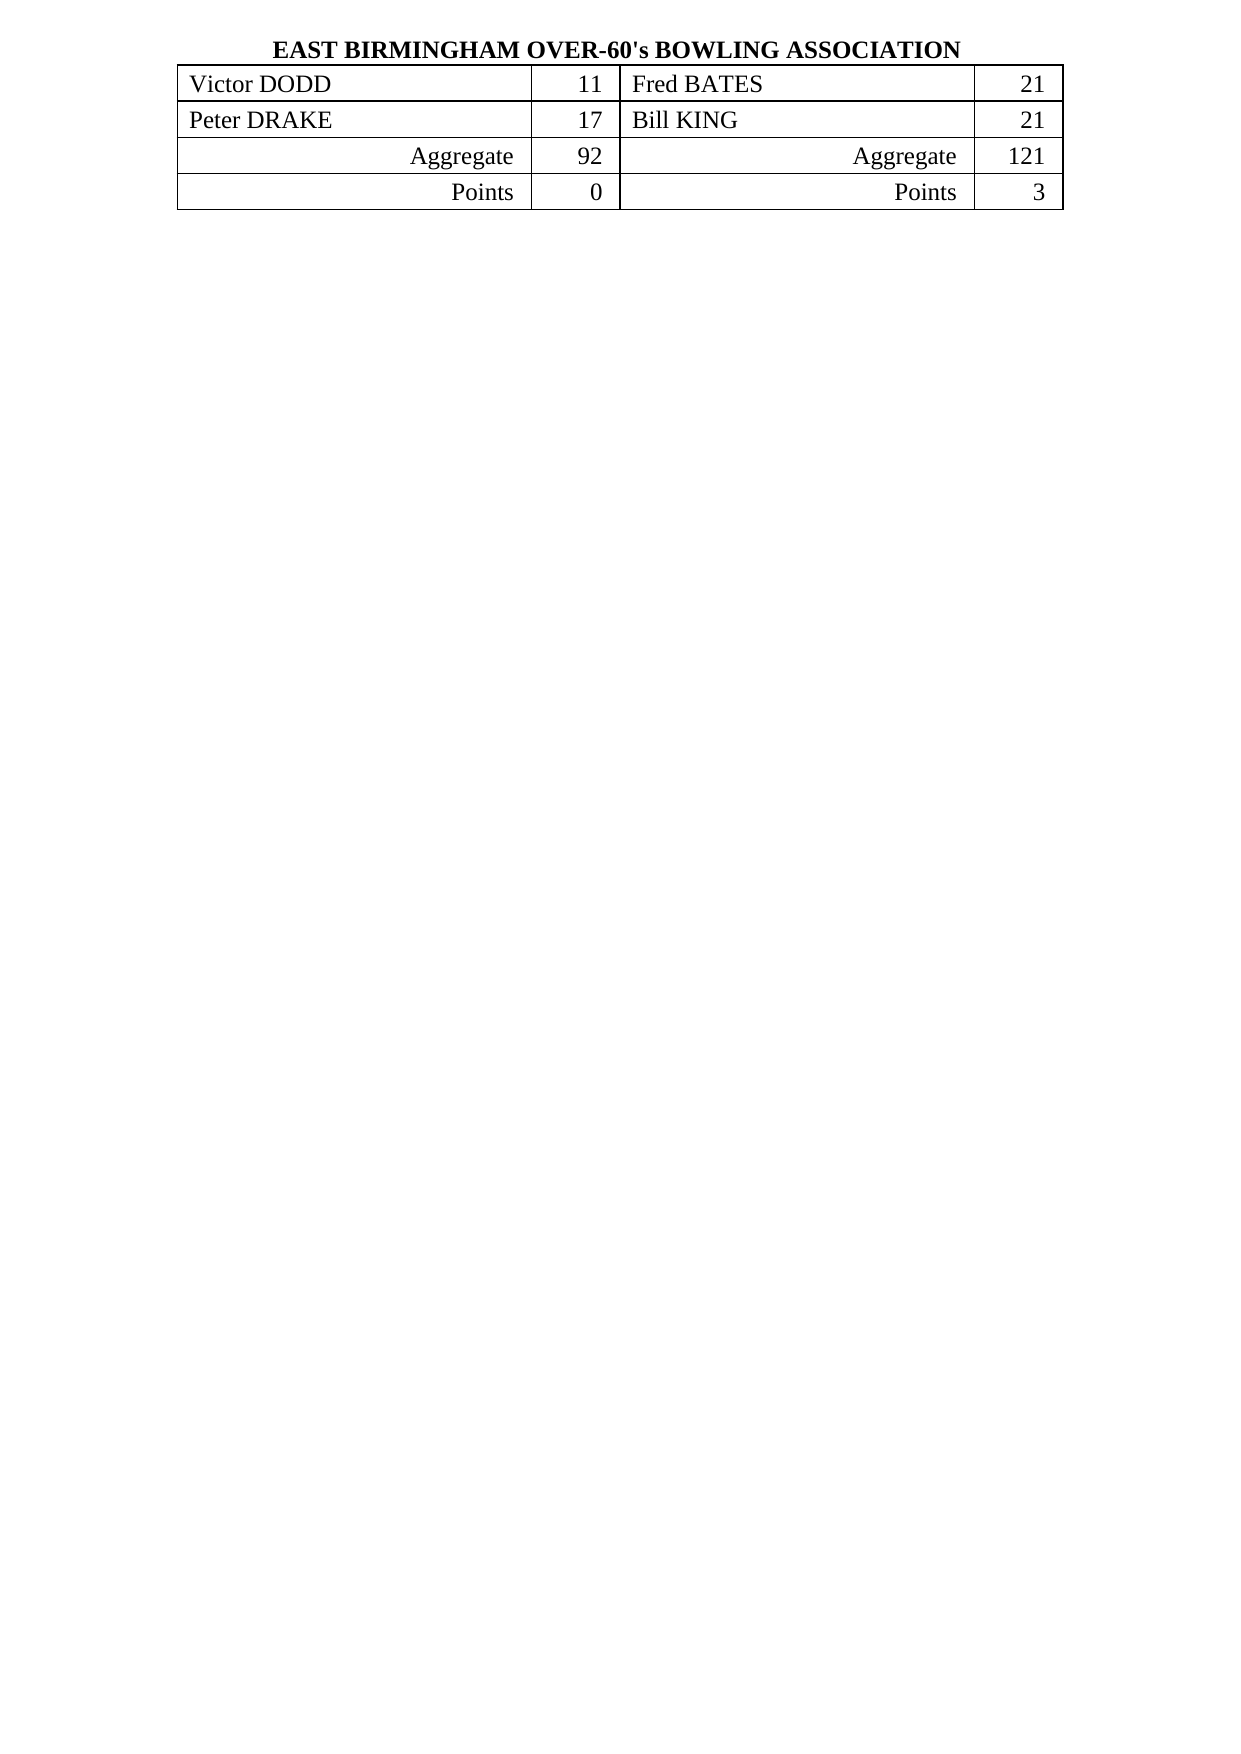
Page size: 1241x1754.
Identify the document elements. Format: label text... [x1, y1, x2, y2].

table_cell 3 [975, 174, 1062, 209]
table_cell Fred BATES [621, 66, 974, 100]
table_cell 92 [532, 138, 619, 173]
table_cell Points [621, 174, 974, 209]
table_cell 0 [532, 174, 619, 209]
table_cell 121 [975, 138, 1062, 173]
table_cell Aggregate [178, 138, 531, 173]
table_cell Peter DRAKE [178, 102, 531, 136]
table_cell Bill KING [621, 102, 974, 136]
table_cell 21 [975, 66, 1062, 100]
table_cell Aggregate [621, 138, 974, 173]
table_cell Victor DODD [178, 66, 531, 100]
table_cell Points [178, 174, 531, 209]
table_cell 21 [975, 102, 1062, 136]
table_cell 17 [532, 102, 619, 136]
table_cell 11 [532, 66, 619, 100]
